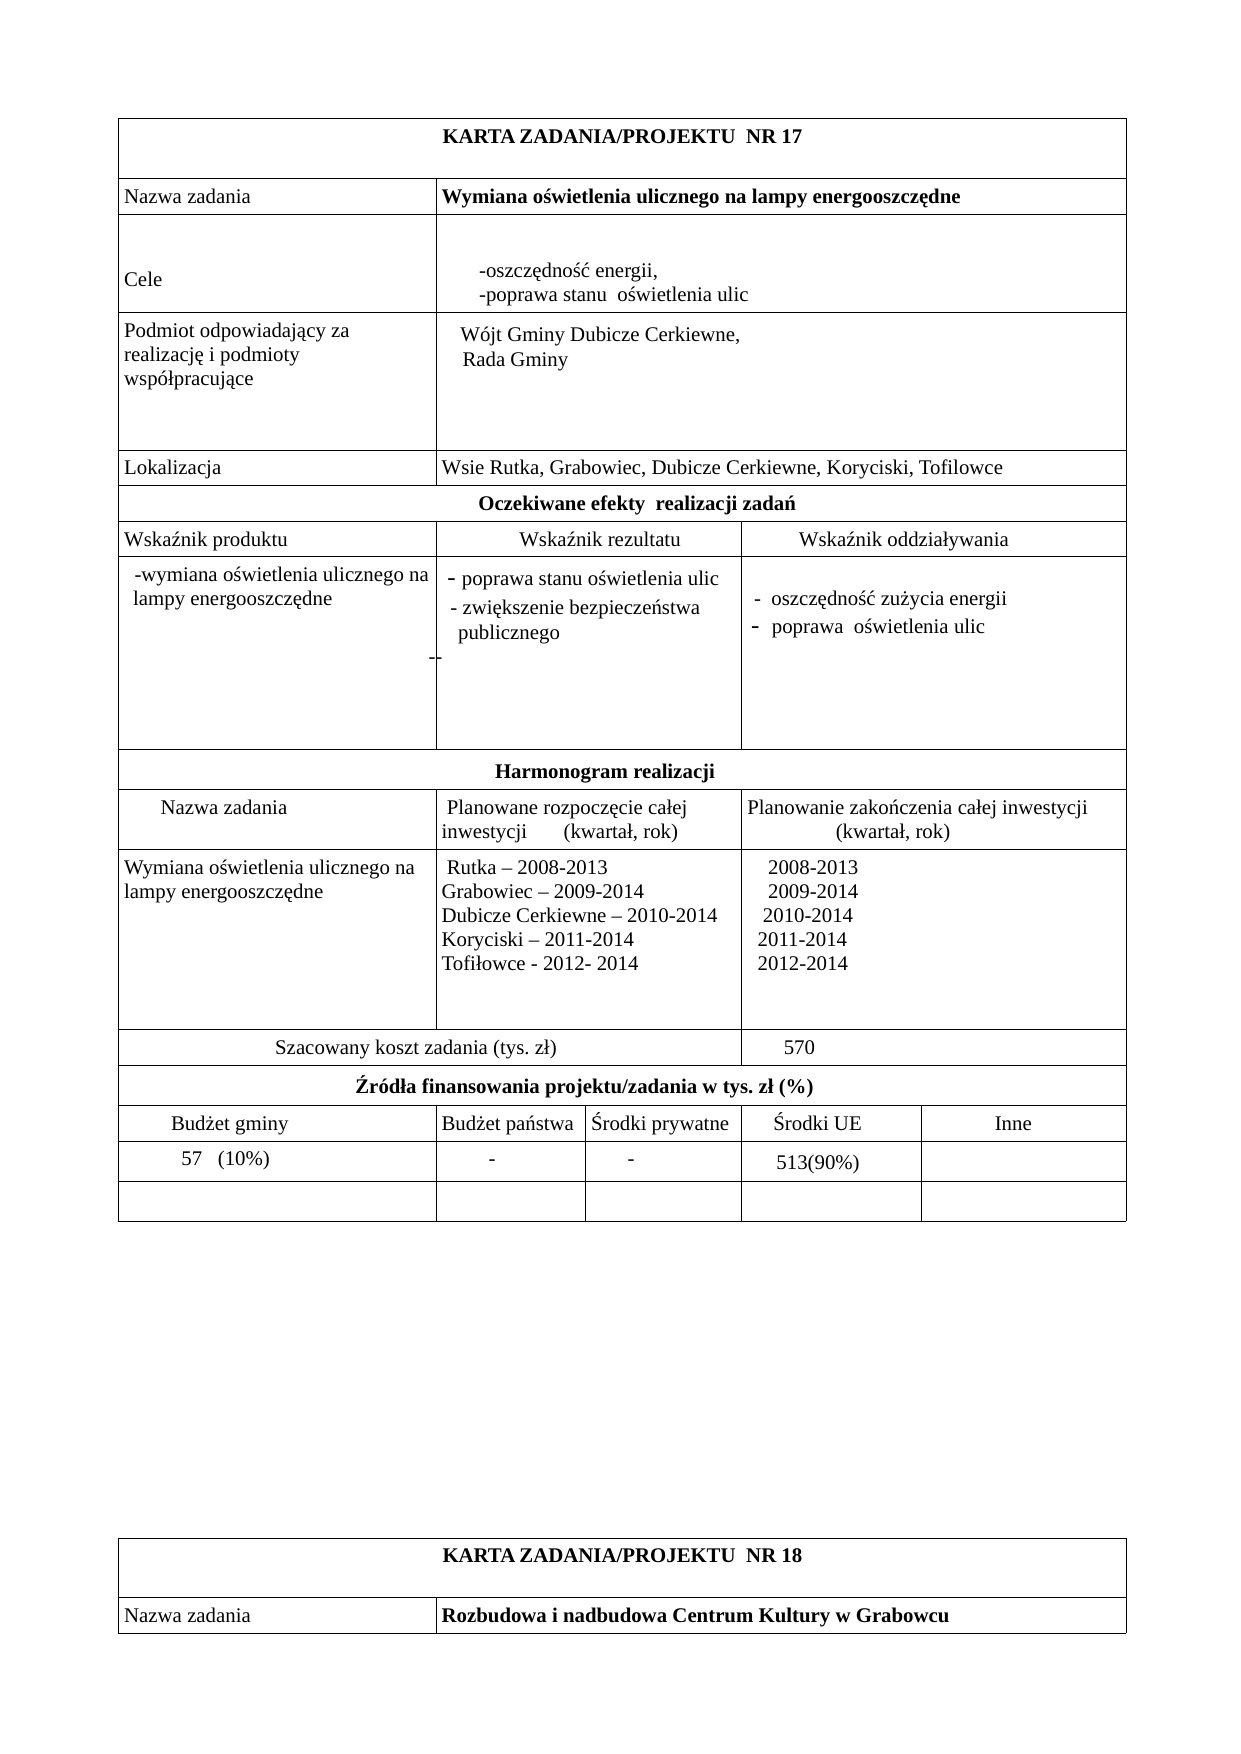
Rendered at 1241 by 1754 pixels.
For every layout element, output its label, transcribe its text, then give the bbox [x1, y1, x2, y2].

table_cell Inne [922, 1106, 1126, 1141]
table_cell -wymiana oświetlenia ulicznego na lampy energooszczędne [119, 557, 436, 749]
table_cell Wymiana oświetlenia ulicznego na lampy energooszczędne [119, 850, 436, 1029]
table_cell Rozbudowa i nadbudowa Centrum Kultury w Grabowcu [437, 1598, 1126, 1633]
table_cell [586, 1182, 741, 1221]
table_cell [119, 1182, 436, 1221]
table_cell -oszczędność energii, -poprawa stanu oświetlenia ulic [437, 215, 1126, 312]
table_cell Nazwa zadania [119, 790, 436, 849]
table_cell 57 (10%) [119, 1142, 436, 1181]
table_cell Wójt Gminy Dubicze Cerkiewne, Rada Gminy [437, 313, 1126, 449]
table_cell Planowane rozpoczęcie całej inwestycji (kwartał, rok) [437, 790, 741, 849]
table_cell Nazwa zadania [119, 179, 436, 213]
table_cell Lokalizacja [119, 451, 436, 485]
table_cell Wsie Rutka, Grabowiec, Dubicze Cerkiewne, Koryciski, Tofilowce [437, 451, 1126, 485]
table_cell [437, 1182, 585, 1221]
table_cell - oszczędność zużycia energii - poprawa oświetlenia ulic [742, 557, 1126, 749]
table_cell 513(90%) [742, 1142, 921, 1181]
table_cell - [586, 1142, 741, 1181]
table_cell Harmonogram realizacji [119, 750, 1126, 789]
table_header KARTA ZADANIA/PROJEKTU NR 17 [119, 119, 1126, 178]
table_cell Rutka – 2008-2013 Grabowiec – 2009-2014 Dubicze Cerkiewne – 2010-2014 Koryciski – 2011-2014 Tofiłowce - 2012- 2014 [437, 850, 741, 1029]
table_cell Wskaźnik rezultatu [437, 522, 741, 556]
table_header KARTA ZADANIA/PROJEKTU NR 18 [119, 1539, 1126, 1597]
table_cell Szacowany koszt zadania (tys. zł) [119, 1030, 741, 1064]
table_cell [922, 1182, 1126, 1221]
table_cell Wskaźnik oddziaływania [742, 522, 1126, 556]
table_cell Wymiana oświetlenia ulicznego na lampy energooszczędne [437, 179, 1126, 213]
table_cell [922, 1142, 1126, 1181]
table_cell Cele [119, 215, 436, 312]
table_cell Środki UE [742, 1106, 921, 1141]
table_cell 2008-2013 2009-2014 2010-2014 2011-2014 2012-2014 [742, 850, 1126, 1029]
table_cell Oczekiwane efekty realizacji zadań [119, 486, 1126, 521]
table_cell Podmiot odpowiadający za realizację i podmioty współpracujące [119, 313, 436, 449]
table_cell Planowanie zakończenia całej inwestycji (kwartał, rok) [742, 790, 1126, 849]
table_cell Nazwa zadania [119, 1598, 436, 1633]
table_cell - [437, 1142, 585, 1181]
table_cell Źródła finansowania projektu/zadania w tys. zł (%) [119, 1066, 1126, 1105]
table_cell Środki prywatne [586, 1106, 741, 1141]
table_cell - poprawa stanu oświetlenia ulic - zwiększenie bezpieczeństwa publicznego -- [437, 557, 741, 749]
table_cell [742, 1182, 921, 1221]
table_cell Budżet gminy [119, 1106, 436, 1141]
table_cell 570 [742, 1030, 1126, 1064]
table_cell Wskaźnik produktu [119, 522, 436, 556]
table_cell Budżet państwa [437, 1106, 585, 1141]
